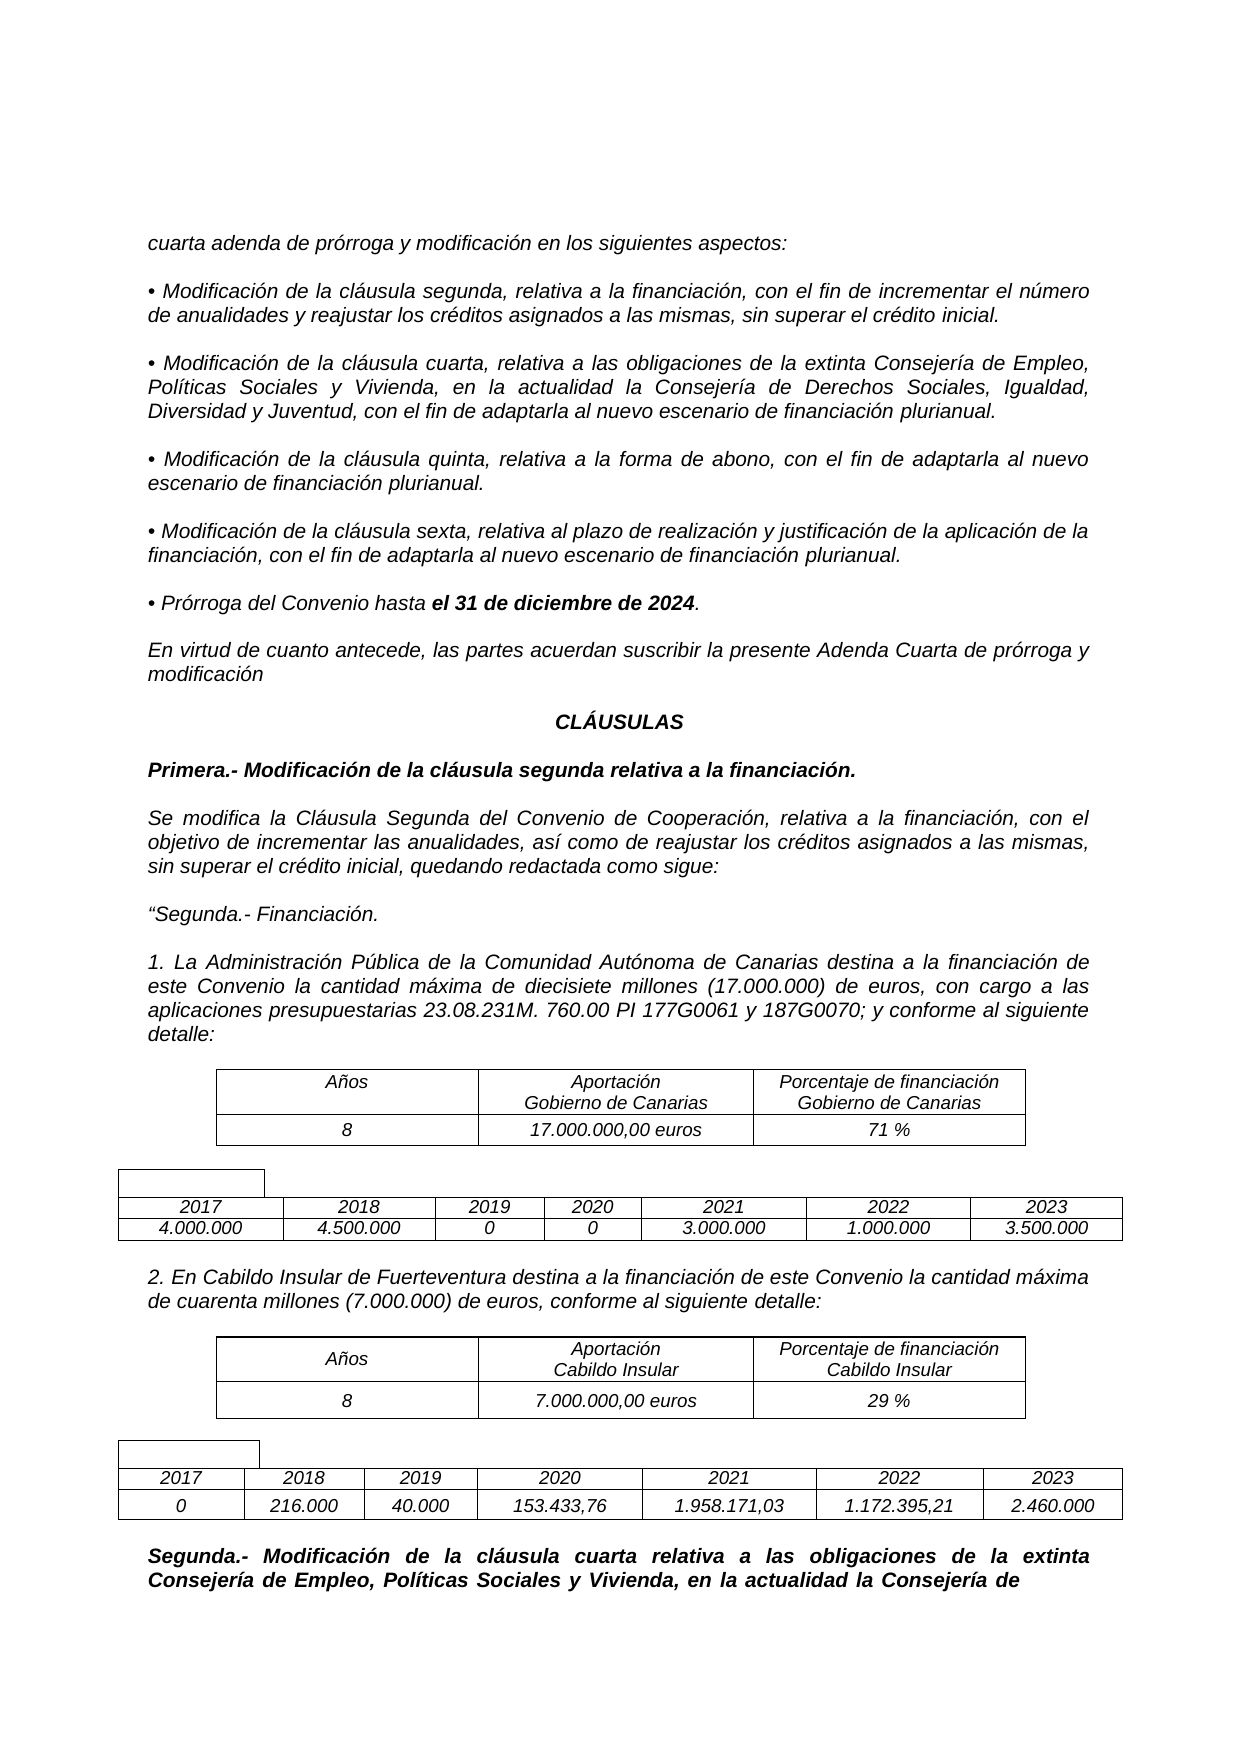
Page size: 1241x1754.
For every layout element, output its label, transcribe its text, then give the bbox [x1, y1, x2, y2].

table_cell 2021 [643, 1469, 816, 1489]
table_header Anualidades [119, 1170, 264, 1197]
table_cell 4.000.000 [119, 1219, 283, 1240]
list Modificación de la cláusula sexta, relativa al plazo de realización y justificación de la aplicación de la financiación, con el fin de adaptarla al nuevo escenario de financiación plurianual. [148, 518, 1093, 566]
table_cell 2.460.000 [984, 1490, 1122, 1519]
table_cell 2022 [807, 1198, 970, 1218]
table_cell 153.433,76 [478, 1490, 642, 1519]
table_cell 3.000.000 [642, 1219, 806, 1240]
text cuarta adenda de prórroga y modificación en los siguientes aspectos: [148, 231, 1176, 255]
list Modificación de la cláusula quinta, relativa a la forma de abono, con el fin de adaptarla al nuevo escenario de financiación plurianual. [148, 447, 1093, 494]
subtitle CLÁUSULAS [210, 710, 1031, 734]
table_cell 71 % [754, 1115, 1025, 1144]
list Modificación de la cláusula cuarta, relativa a las obligaciones de la extinta Consejería de Empleo, Políticas Sociales y Vivienda, en la actualidad la Consejería de Derechos Sociales, Igualdad, Diversidad y Juventud, con el fin de adaptarla al nuevo escenario de financiación plurianual. [148, 351, 1093, 423]
table_cell 2022 [817, 1469, 983, 1489]
table_cell 4.500.000 [284, 1219, 435, 1240]
table_header Aportación Cabildo Insular [479, 1338, 753, 1381]
table_cell 2020 [545, 1198, 641, 1218]
table_cell 2019 [365, 1469, 477, 1489]
list Modificación de la cláusula segunda, relativa a la financiación, con el fin de incrementar el número de anualidades y reajustar los créditos asignados a las mismas, sin superar el crédito inicial. [148, 279, 1093, 327]
table_cell 29 % [754, 1382, 1025, 1418]
table_cell 0 [545, 1219, 641, 1240]
table_cell 0 [119, 1490, 244, 1519]
table_header Porcentaje de financiación Cabildo Insular [754, 1338, 1025, 1381]
list La Administración Pública de la Comunidad Autónoma de Canarias destina a la financiación de este Convenio la cantidad máxima de diecisiete millones (17.000.000) de euros, con cargo a las aplicaciones presupuestarias 23.08.231M. 760.00 PI 177G0061 y 187G0070; y conforme al siguiente detalle: [148, 949, 1093, 1045]
table_header Años [217, 1338, 478, 1381]
subtitle Segunda.- Modificación de la cláusula cuarta relativa a las obligaciones de la extinta Consejería de Empleo, Políticas Sociales y Vivienda, en la actualidad la Consejería de [148, 1544, 1093, 1592]
table_cell 0 [436, 1219, 544, 1240]
table_cell 3.500.000 [971, 1219, 1122, 1240]
table_header Porcentaje de financiación Gobierno de Canarias [754, 1070, 1025, 1113]
table_cell 1.000.000 [807, 1219, 970, 1240]
text Primera.- Modificación de la cláusula segunda relativa a la financiación. [148, 758, 1176, 782]
table_cell 2017 [119, 1469, 244, 1489]
table_cell 2021 [642, 1198, 806, 1218]
table_cell 2017 [119, 1198, 283, 1218]
table_cell 2020 [478, 1469, 642, 1489]
table_cell 7.000.000,00 euros [479, 1382, 753, 1418]
table_cell 216.000 [245, 1490, 364, 1519]
table_cell 8 [217, 1115, 478, 1144]
table_cell 40.000 [365, 1490, 477, 1519]
text En virtud de cuanto antecede, las partes acuerdan suscribir la presente Adenda Cuarta de prórroga y modificación [148, 638, 1093, 686]
table_cell 2023 [971, 1198, 1122, 1218]
table_header Aportación Gobierno de Canarias [479, 1070, 753, 1113]
table_cell 2019 [436, 1198, 544, 1218]
list Prórroga del Convenio hasta el 31 de diciembre de 2024. [148, 590, 1176, 614]
table_cell 8 [217, 1382, 478, 1418]
table_cell 1.958.171,03 [643, 1490, 816, 1519]
table_cell 2023 [984, 1469, 1122, 1489]
table_header Años [217, 1070, 478, 1113]
list En Cabildo Insular de Fuerteventura destina a la financiación de este Convenio la cantidad máxima de cuarenta millones (7.000.000) de euros, conforme al siguiente detalle: [148, 1265, 1093, 1313]
table_cell 17.000.000,00 euros [479, 1115, 753, 1144]
table_cell 1.172.395,21 [817, 1490, 983, 1519]
table_header Anualidades [119, 1441, 259, 1468]
table_cell 2018 [245, 1469, 364, 1489]
text “Segunda.- Financiación. [148, 902, 1176, 926]
table_cell 2018 [284, 1198, 435, 1218]
text Se modifica la Cláusula Segunda del Convenio de Cooperación, relativa a la financiación, con el objetivo de incrementar las anualidades, así como de reajustar los créditos asignados a las mismas, sin superar el crédito inicial, quedando redactada como sigue: [148, 806, 1093, 878]
